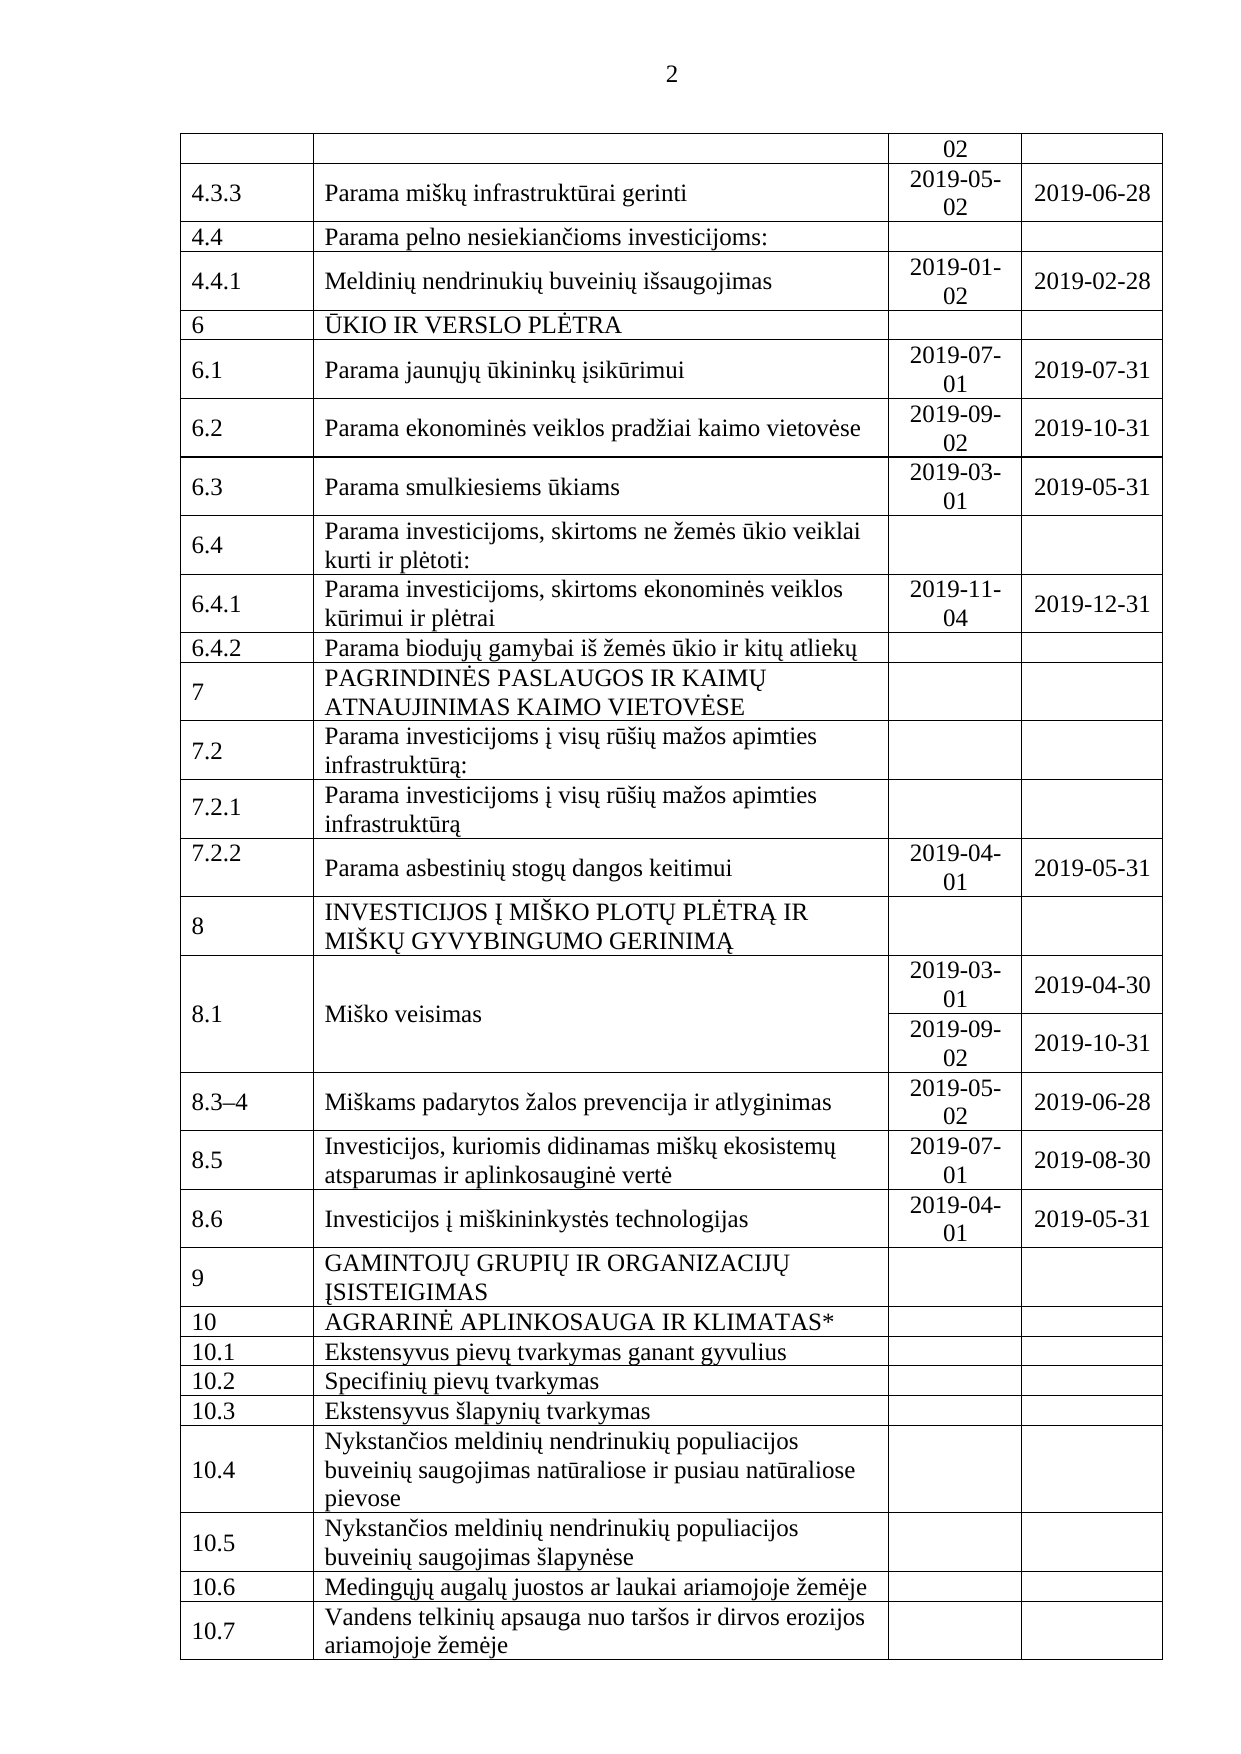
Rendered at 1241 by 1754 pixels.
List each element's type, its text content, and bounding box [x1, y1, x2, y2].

table_cell 10.2 [181, 1366, 313, 1395]
table_cell 2019-04-01 [889, 1190, 1021, 1247]
table_cell [889, 721, 1021, 779]
table_cell [1022, 633, 1162, 662]
table_cell [1022, 311, 1162, 339]
table_cell Parama investicijoms, skirtoms ekonominės veiklos kūrimui ir plėtrai [314, 575, 888, 632]
table_cell 6.4.1 [181, 575, 313, 632]
table_cell 2019-07-01 [889, 1131, 1021, 1189]
table_cell [889, 1602, 1021, 1659]
table_cell 6.4 [181, 516, 313, 573]
table_cell 8.6 [181, 1190, 313, 1247]
table_cell [1022, 134, 1162, 163]
table_cell [1022, 897, 1162, 954]
table_cell 6.3 [181, 458, 313, 515]
table_cell 9 [181, 1248, 313, 1306]
table_cell Medingųjų augalų juostos ar laukai ariamojoje žemėje [314, 1572, 888, 1601]
table_cell [889, 1337, 1021, 1365]
table_cell [1022, 1337, 1162, 1365]
table_cell Parama smulkiesiems ūkiams [314, 458, 888, 515]
table_cell [1022, 780, 1162, 837]
table_cell Ekstensyvus šlapynių tvarkymas [314, 1396, 888, 1425]
table_cell 10.6 [181, 1572, 313, 1601]
table_cell 2019-05-31 [1022, 458, 1162, 515]
table_cell [1022, 1426, 1162, 1512]
table_cell Vandens telkinių apsauga nuo taršos ir dirvos erozijos ariamojoje žemėje [314, 1602, 888, 1659]
table_cell 2019-12-31 [1022, 575, 1162, 632]
table_cell [889, 516, 1021, 573]
table_cell 2019-07-01 [889, 340, 1021, 398]
table_cell [1022, 1572, 1162, 1601]
table_cell 10.4 [181, 1426, 313, 1512]
table_cell [1022, 222, 1162, 251]
table_cell 8.1 [181, 956, 313, 1072]
table_cell [1022, 1248, 1162, 1306]
table_cell Miško veisimas [314, 956, 888, 1072]
table_cell 7 [181, 663, 313, 720]
table_cell Meldinių nendrinukių buveinių išsaugojimas [314, 252, 888, 309]
table_cell [889, 1426, 1021, 1512]
table_cell 2019-05-02 [889, 1073, 1021, 1130]
table_cell Parama investicijoms, skirtoms ne žemės ūkio veiklai kurti ir plėtoti: [314, 516, 888, 573]
table_cell Parama investicijoms į visų rūšių mažos apimties infrastruktūrą [314, 780, 888, 837]
table_cell AGRARINĖ APLINKOSAUGA IR KLIMATAS* [314, 1307, 888, 1336]
table_cell 10 [181, 1307, 313, 1336]
table_cell Parama asbestinių stogų dangos keitimui [314, 839, 888, 896]
table_cell 2019-10-31 [1022, 1014, 1162, 1072]
table_cell Nykstančios meldinių nendrinukių populiacijos buveinių saugojimas šlapynėse [314, 1513, 888, 1571]
table_cell [1022, 1366, 1162, 1395]
table_cell Parama miškų infrastruktūrai gerinti [314, 164, 888, 221]
table_cell Parama investicijoms į visų rūšių mažos apimties infrastruktūrą: [314, 721, 888, 779]
table_cell Parama biodujų gamybai iš žemės ūkio ir kitų atliekų [314, 633, 888, 662]
table_cell Miškams padarytos žalos prevencija ir atlyginimas [314, 1073, 888, 1130]
table_cell GAMINTOJŲ GRUPIŲ IR ORGANIZACIJŲ ĮSISTEIGIMAS [314, 1248, 888, 1306]
table_cell ŪKIO IR VERSLO PLĖTRA [314, 311, 888, 339]
table_cell [889, 633, 1021, 662]
table_cell INVESTICIJOS Į MIŠKO PLOTŲ PLĖTRĄ IR MIŠKŲ GYVYBINGUMO GERINIMĄ [314, 897, 888, 954]
table_cell 2019-04-01 [889, 839, 1021, 896]
table_cell [889, 663, 1021, 720]
table_cell [889, 1307, 1021, 1336]
table_cell [889, 311, 1021, 339]
table_cell 2019-06-28 [1022, 1073, 1162, 1130]
table_cell [889, 780, 1021, 837]
table_cell 10.5 [181, 1513, 313, 1571]
table_cell 2019-01-02 [889, 252, 1021, 309]
table_cell 10.1 [181, 1337, 313, 1365]
table_cell [1022, 721, 1162, 779]
table_cell [889, 1572, 1021, 1601]
table_cell 7.2.1 [181, 780, 313, 837]
table_cell 7.2.2 [181, 839, 313, 896]
table_cell 6.1 [181, 340, 313, 398]
table_cell [889, 1396, 1021, 1425]
table_cell Specifinių pievų tvarkymas [314, 1366, 888, 1395]
table_cell [889, 897, 1021, 954]
table_cell 2019-09-02 [889, 399, 1021, 456]
table_cell Investicijos, kuriomis didinamas miškų ekosistemų atsparumas ir aplinkosauginė vertė [314, 1131, 888, 1189]
table_cell 2019-02-28 [1022, 252, 1162, 309]
table_cell [889, 1248, 1021, 1306]
table_cell 8.3–4 [181, 1073, 313, 1130]
table_cell Nykstančios meldinių nendrinukių populiacijos buveinių saugojimas natūraliose ir pusiau natūraliose pievose [314, 1426, 888, 1512]
table_cell 2019-05-31 [1022, 1190, 1162, 1247]
table_cell 2019-11-04 [889, 575, 1021, 632]
table_cell 2019-07-31 [1022, 340, 1162, 398]
table_cell 8 [181, 897, 313, 954]
table_cell 2019-08-30 [1022, 1131, 1162, 1189]
table_cell 2019-04-30 [1022, 956, 1162, 1013]
table_cell 2019-10-31 [1022, 399, 1162, 456]
table_cell 2019-03-01 [889, 458, 1021, 515]
table_cell 6.4.2 [181, 633, 313, 662]
table_cell Parama jaunųjų ūkininkų įsikūrimui [314, 340, 888, 398]
table_cell 10.3 [181, 1396, 313, 1425]
table_cell [889, 222, 1021, 251]
table_cell 2019-09-02 [889, 1014, 1021, 1072]
table_cell [1022, 1396, 1162, 1425]
table_cell Parama ekonominės veiklos pradžiai kaimo vietovėse [314, 399, 888, 456]
table_cell [314, 134, 888, 163]
table_cell 6.2 [181, 399, 313, 456]
table_cell [1022, 1513, 1162, 1571]
table_cell 2019-03-01 [889, 956, 1021, 1013]
table_cell 2019-06-28 [1022, 164, 1162, 221]
table_cell 02 [889, 134, 1021, 163]
table_cell 2019-05-31 [1022, 839, 1162, 896]
table_cell 7.2 [181, 721, 313, 779]
table_cell PAGRINDINĖS PASLAUGOS IR KAIMŲ ATNAUJINIMAS KAIMO VIETOVĖSE [314, 663, 888, 720]
table_cell [889, 1366, 1021, 1395]
table_cell 10.7 [181, 1602, 313, 1659]
table_cell 6 [181, 311, 313, 339]
table_cell 4.4 [181, 222, 313, 251]
table_cell Investicijos į miškininkystės technologijas [314, 1190, 888, 1247]
table_cell [1022, 1602, 1162, 1659]
table_cell [1022, 1307, 1162, 1336]
table_cell 2019-05-02 [889, 164, 1021, 221]
table_cell [889, 1513, 1021, 1571]
table_cell 8.5 [181, 1131, 313, 1189]
table_cell [1022, 516, 1162, 573]
table_cell 4.3.3 [181, 164, 313, 221]
table_cell 4.4.1 [181, 252, 313, 309]
table_cell Parama pelno nesiekiančioms investicijoms: [314, 222, 888, 251]
table_cell [181, 134, 313, 163]
table_cell Ekstensyvus pievų tvarkymas ganant gyvulius [314, 1337, 888, 1365]
table_cell [1022, 663, 1162, 720]
